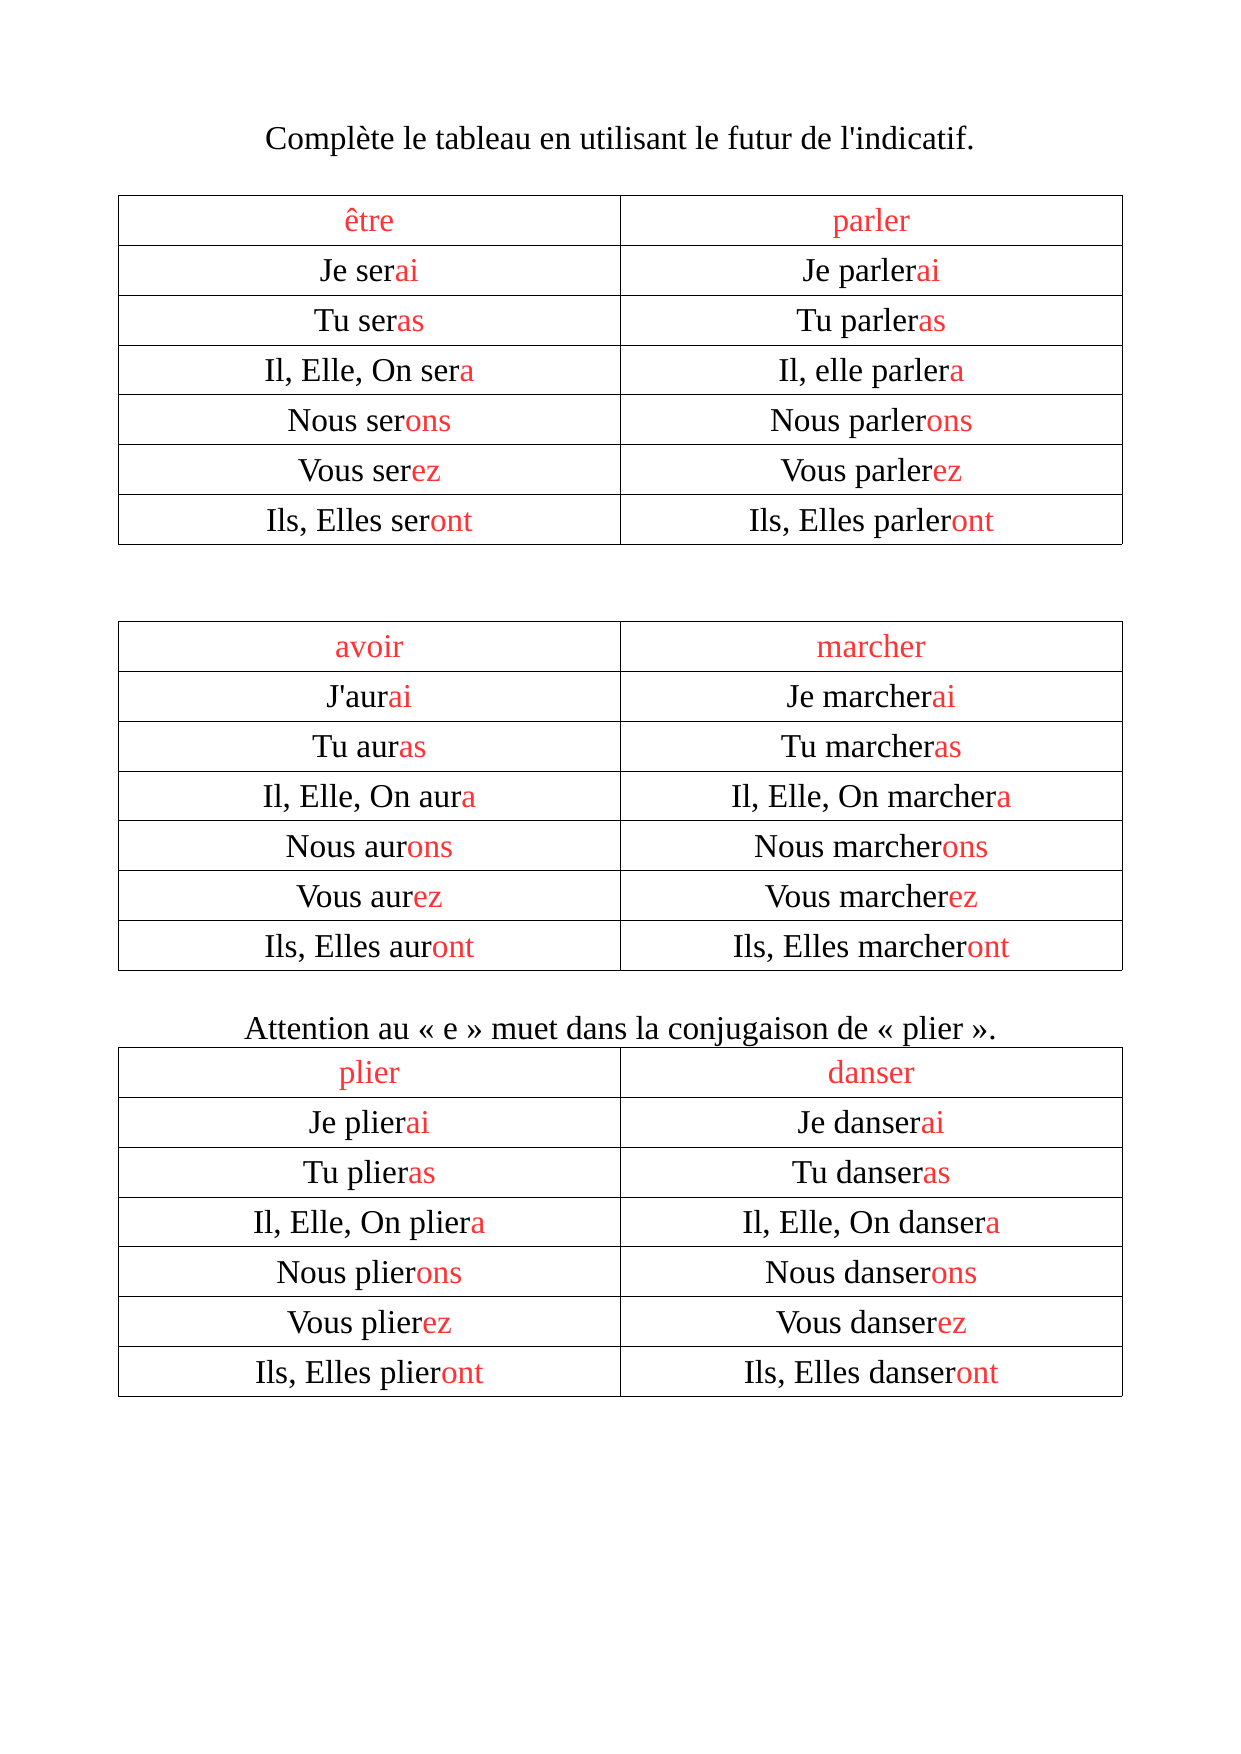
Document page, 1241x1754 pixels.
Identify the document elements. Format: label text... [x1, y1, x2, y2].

table_cell Tu seras [119, 296, 620, 344]
table_cell Ils, Elles plieront [119, 1347, 620, 1396]
table_cell Tu parleras [621, 296, 1122, 344]
table_cell J'aurai [119, 672, 620, 721]
table_header plier [119, 1048, 620, 1097]
table_cell Je serai [119, 246, 620, 294]
table_cell Nous marcherons [621, 821, 1122, 870]
table_header être [119, 196, 620, 245]
text Complète le tableau en utilisant le futur de l'indicatif. [118, 118, 1122, 156]
table_cell Il, elle parlera [621, 346, 1122, 394]
table_cell Ils, Elles auront [119, 921, 620, 970]
table_cell Vous plierez [119, 1297, 620, 1346]
table_header avoir [119, 622, 620, 671]
table_cell Ils, Elles parleront [621, 495, 1122, 544]
table_cell Vous marcherez [621, 871, 1122, 920]
table_cell Je parlerai [621, 246, 1122, 294]
table_cell Ils, Elles marcheront [621, 921, 1122, 970]
table_cell Vous aurez [119, 871, 620, 920]
table_cell Tu marcheras [621, 722, 1122, 771]
table_cell Vous parlerez [621, 445, 1122, 494]
table_cell Vous serez [119, 445, 620, 494]
table_cell Vous danserez [621, 1297, 1122, 1346]
table_cell Il, Elle, On aura [119, 772, 620, 820]
table_cell Nous danserons [621, 1247, 1122, 1296]
table_cell Nous plierons [119, 1247, 620, 1296]
table_header parler [621, 196, 1122, 245]
table_cell Tu plieras [119, 1148, 620, 1197]
table_cell Je marcherai [621, 672, 1122, 721]
table_cell Ils, Elles seront [119, 495, 620, 544]
table_cell Il, Elle, On pliera [119, 1198, 620, 1246]
table_cell Nous serons [119, 395, 620, 444]
table_cell Je plierai [119, 1098, 620, 1147]
table_header danser [621, 1048, 1122, 1097]
table_cell Je danserai [621, 1098, 1122, 1147]
table_cell Il, Elle, On dansera [621, 1198, 1122, 1246]
table_cell Il, Elle, On sera [119, 346, 620, 394]
table_cell Nous parlerons [621, 395, 1122, 444]
table_cell Tu danseras [621, 1148, 1122, 1197]
table_cell Il, Elle, On marchera [621, 772, 1122, 820]
table_cell Tu auras [119, 722, 620, 771]
table_header marcher [621, 622, 1122, 671]
table_cell Ils, Elles danseront [621, 1347, 1122, 1396]
text Attention au « e » muet dans la conjugaison de « plier ». [118, 1008, 1122, 1047]
table_cell Nous aurons [119, 821, 620, 870]
